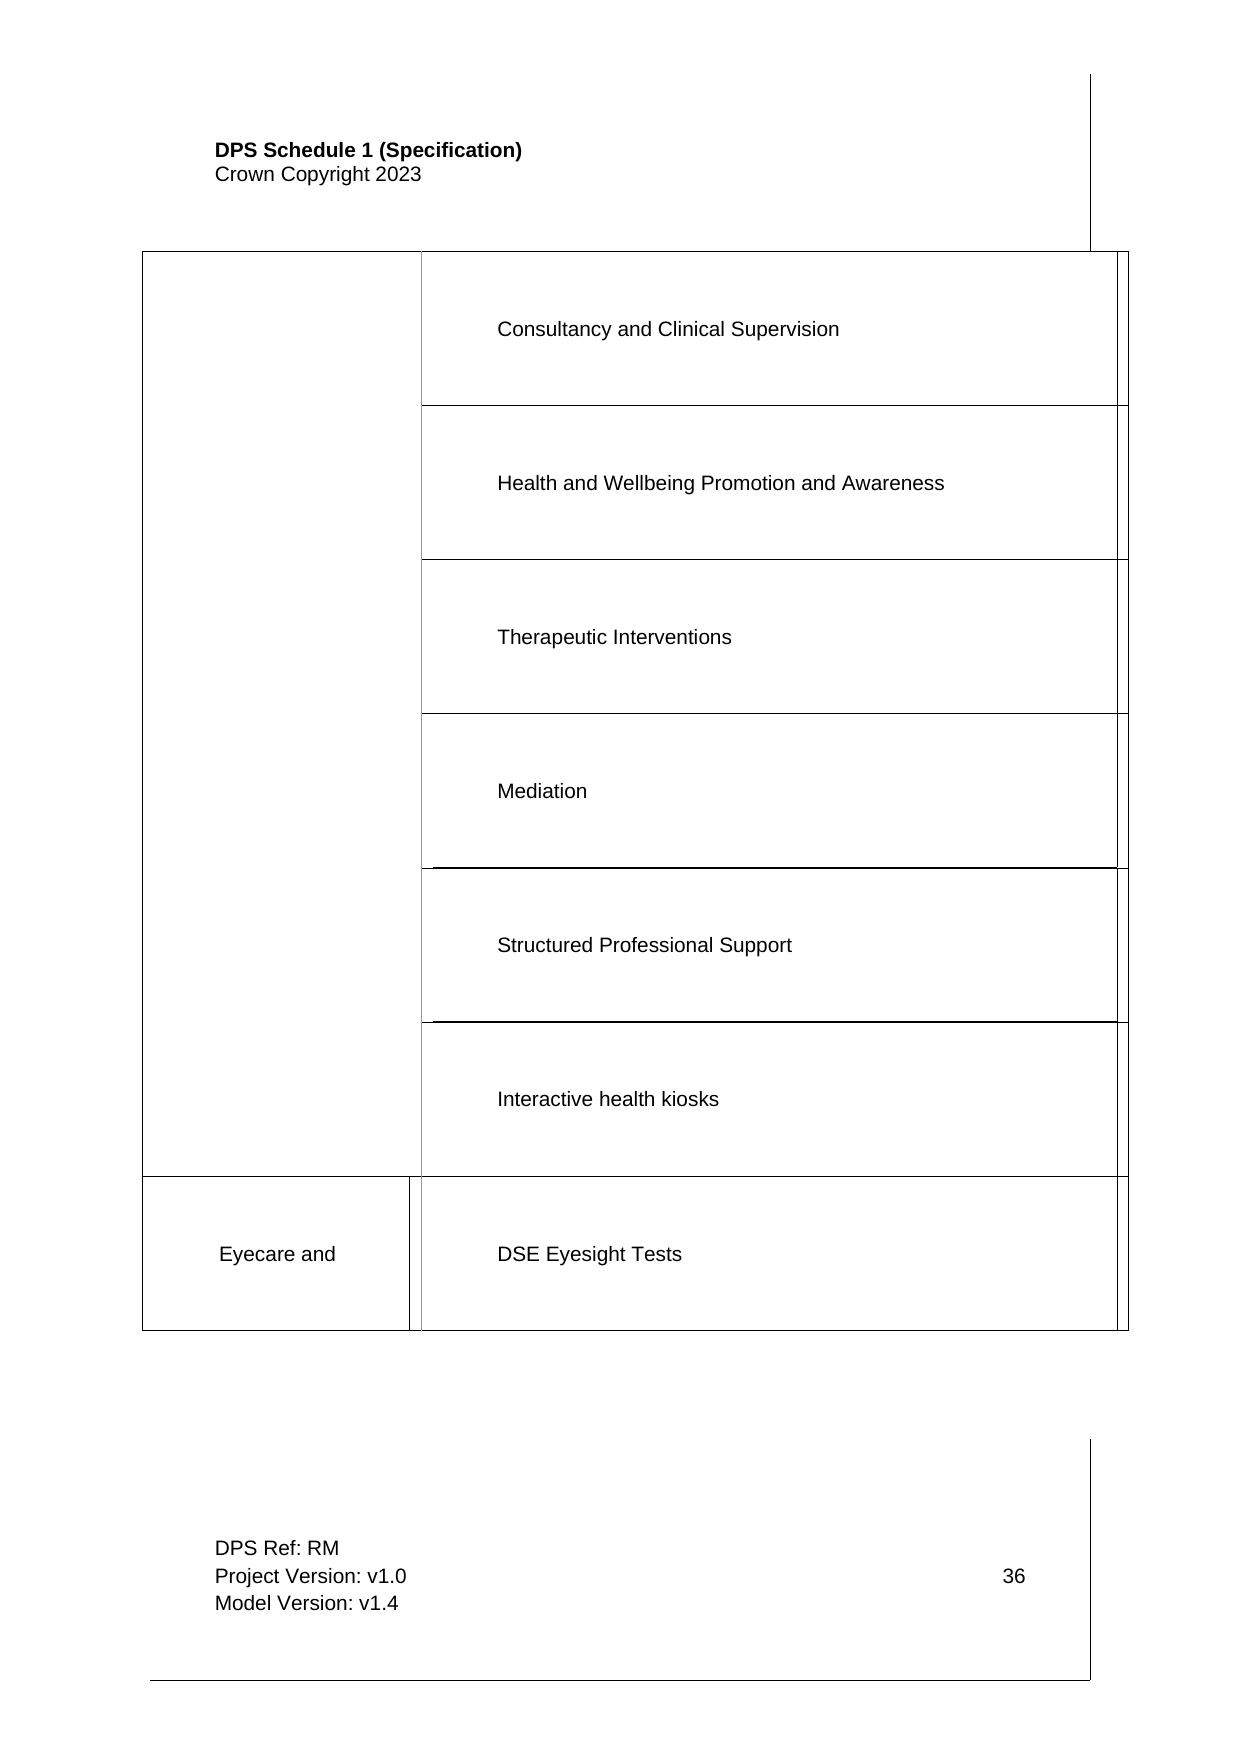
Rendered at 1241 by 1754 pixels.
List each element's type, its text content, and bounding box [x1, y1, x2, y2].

table_cell [1118, 869, 1128, 1022]
table_cell [1118, 406, 1128, 559]
table_cell DSE Eyesight Tests [422, 1177, 1117, 1330]
table_cell Eyecare and [143, 1177, 409, 1330]
table_cell [143, 252, 421, 1176]
table_cell [1118, 252, 1128, 405]
table_cell Structured Professional Support [422, 869, 1117, 1022]
table_cell Therapeutic Interventions [422, 560, 1117, 713]
table_cell Health and Wellbeing Promotion and Awareness [422, 406, 1117, 559]
table_cell [410, 1177, 421, 1330]
table_cell Mediation [422, 714, 1117, 867]
table_cell [1118, 714, 1128, 867]
table_cell Consultancy and Clinical Supervision [422, 252, 1117, 405]
table_cell [1118, 1023, 1128, 1176]
table_cell [1118, 1177, 1128, 1330]
table_cell Interactive health kiosks [422, 1023, 1117, 1176]
table_cell [1118, 560, 1128, 713]
